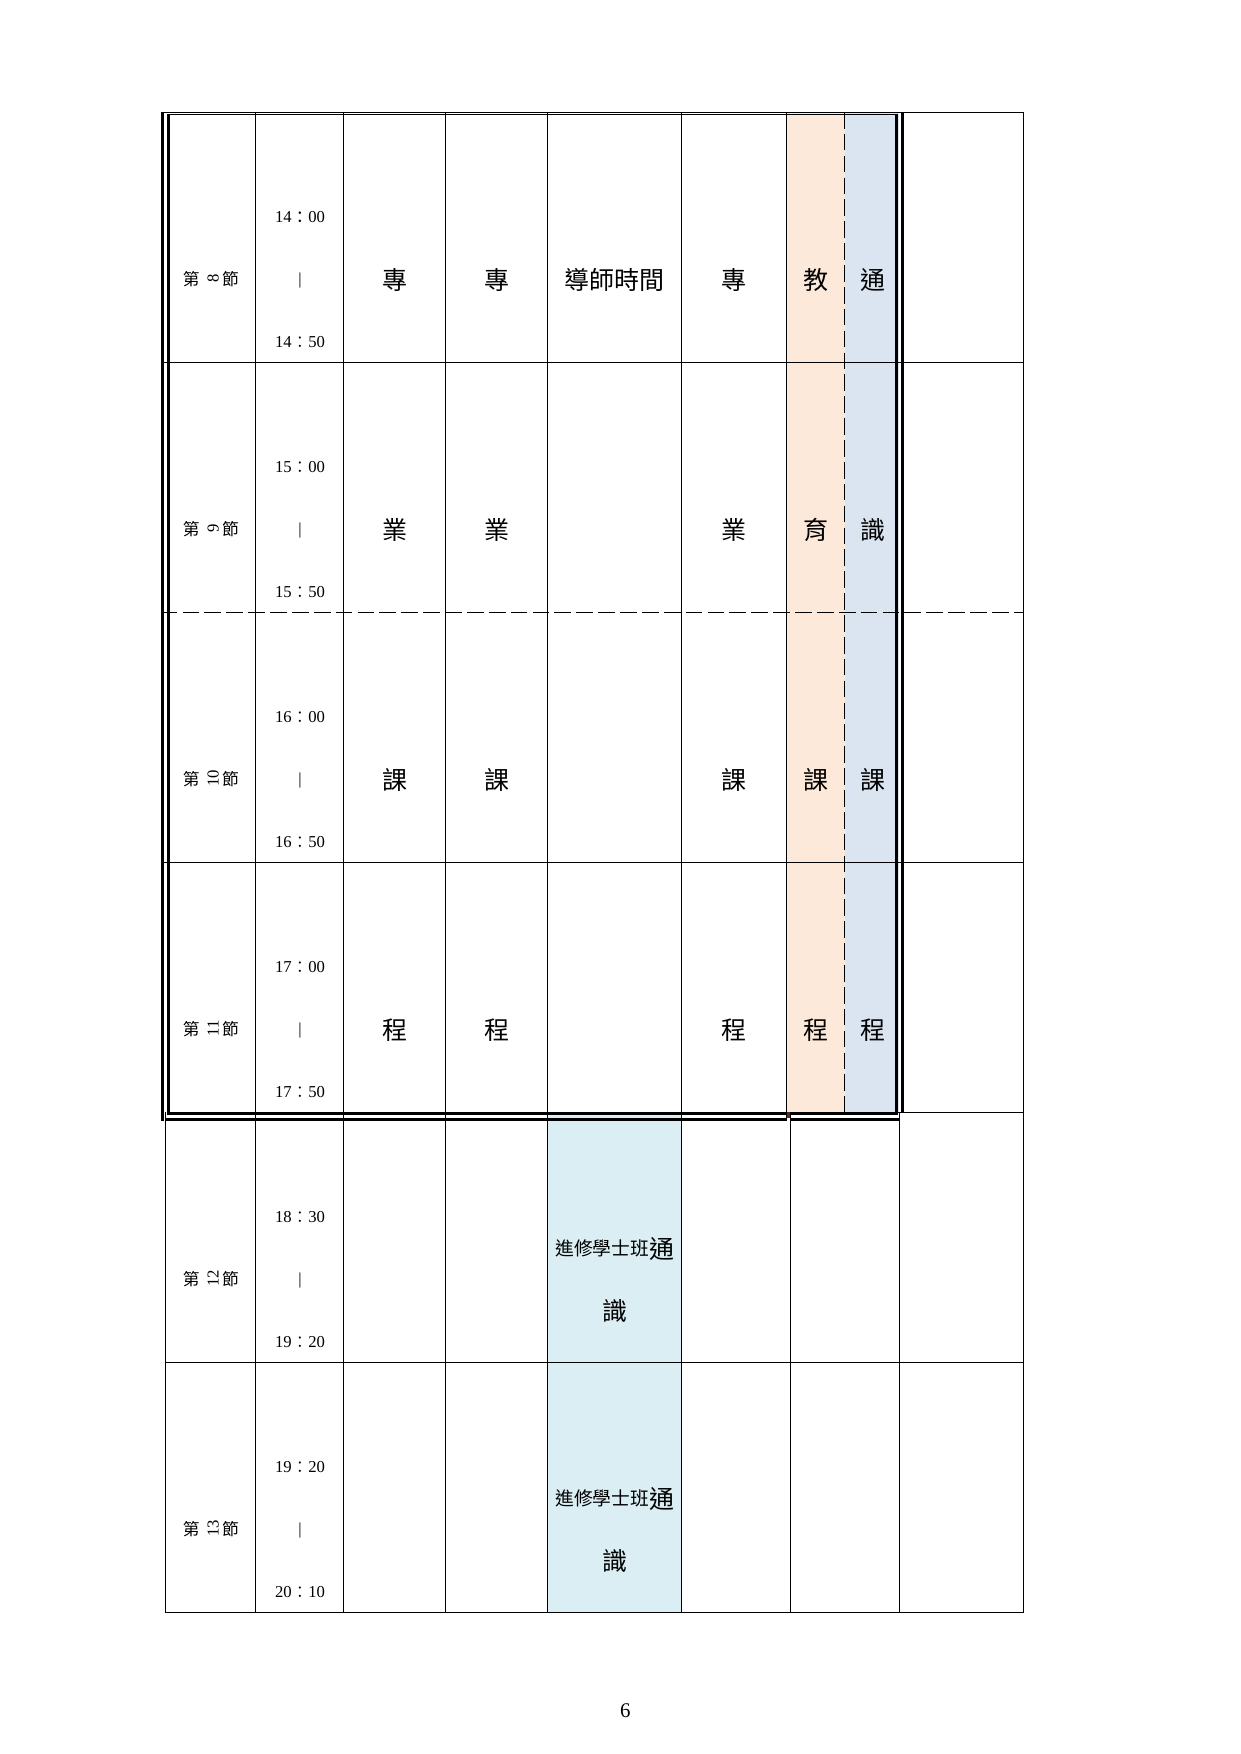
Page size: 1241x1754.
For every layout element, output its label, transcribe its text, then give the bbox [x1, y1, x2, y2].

table_cell 程 [845, 863, 895, 1112]
table_cell [548, 363, 681, 612]
table_cell 16︰00 | 16︰50 [256, 612, 343, 862]
table_cell 課 [787, 612, 845, 862]
table_cell [900, 1113, 1023, 1362]
table_cell 19︰20 | 20︰10 [256, 1363, 343, 1612]
table_cell [548, 863, 681, 1112]
table_cell 程 [682, 863, 786, 1112]
table_cell 課 [682, 612, 786, 862]
table_cell 程 [787, 863, 845, 1112]
table_cell [791, 1121, 899, 1362]
table_cell 專 [446, 115, 547, 362]
table_cell 通 [845, 115, 895, 362]
table_cell 第9節 [170, 363, 255, 612]
table_cell [791, 1363, 899, 1612]
table_cell [904, 363, 1023, 612]
table_cell 業 [446, 363, 547, 612]
table_cell [344, 1121, 445, 1362]
table_cell [904, 612, 1023, 862]
table_cell 17︰00 | 17︰50 [256, 863, 343, 1112]
table_cell 進修學士班通識 [548, 1363, 681, 1612]
table_cell [344, 1363, 445, 1612]
table_cell 課 [446, 612, 547, 862]
table_cell 第12節 [166, 1121, 255, 1362]
table_cell 第8節 [170, 115, 255, 362]
table_cell 教 [787, 115, 845, 362]
table_cell 14：00 | 14︰50 [256, 115, 343, 362]
table_cell 識 [845, 363, 895, 612]
table_cell 業 [344, 363, 445, 612]
table_cell [682, 1363, 790, 1612]
table_cell [904, 863, 1023, 1112]
table_cell [446, 1121, 547, 1362]
table_cell [548, 612, 681, 862]
table_cell 進修學士班通識 [548, 1121, 681, 1362]
table_cell 18︰30 | 19︰20 [256, 1121, 343, 1362]
table_cell [446, 1363, 547, 1612]
table_cell 課 [344, 612, 445, 862]
table_cell [682, 1118, 790, 1362]
table_cell 課 [845, 612, 895, 862]
table_cell 導師時間 [548, 115, 681, 362]
table_cell 第13節 [166, 1363, 255, 1612]
table_cell 育 [787, 363, 845, 612]
table_cell 第10節 [170, 612, 255, 862]
table_cell [900, 1363, 1023, 1612]
table_cell [166, 1113, 255, 1118]
table_cell 業 [682, 363, 786, 612]
table_cell 專 [682, 115, 786, 362]
table_cell [791, 1113, 899, 1118]
table_cell 程 [344, 863, 445, 1112]
table_cell 專 [344, 115, 445, 362]
table_cell 第11節 [170, 863, 255, 1112]
table_cell 15︰00 | 15︰50 [256, 363, 343, 612]
table_cell 程 [446, 863, 547, 1112]
table_cell [904, 113, 1023, 362]
